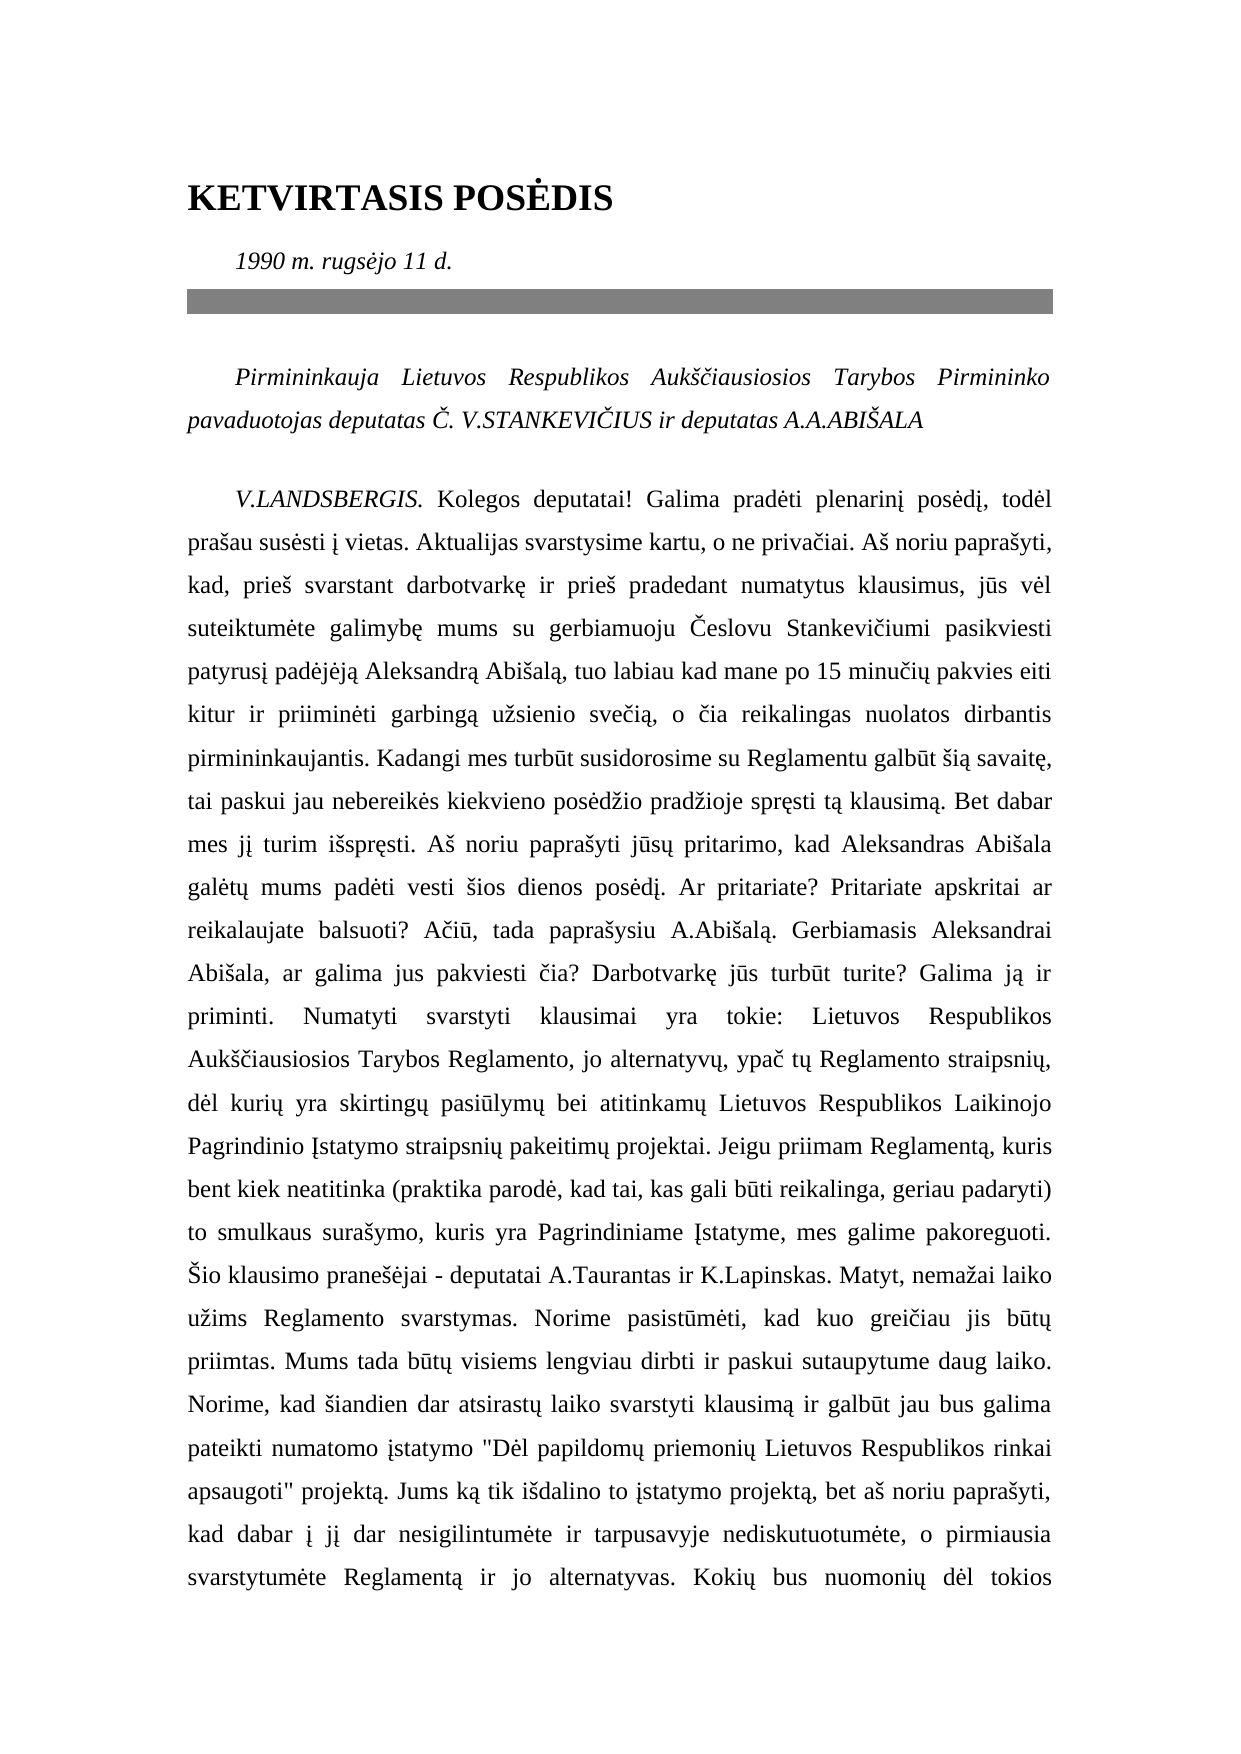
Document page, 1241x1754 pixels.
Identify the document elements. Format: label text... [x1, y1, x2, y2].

text V.LANDSBERGIS. Kolegos deputatai! Galima pradėti plenarinį posėdį, todėl prašau susėsti į vietas. Aktualijas svarstysime kartu, o ne privačiai. Aš noriu paprašyti, kad, prieš svarstant darbotvarkę ir prieš pradedant numatytus klausimus, jūs vėl suteiktumėte galimybę mums su gerbiamuoju Česlovu Stankevičiumi pasikviesti patyrusį padėjėją Aleksandrą Abišalą, tuo labiau kad mane po 15 minučių pakvies eiti kitur ir priiminėti garbingą užsienio svečią, o čia reikalingas nuolatos dirbantis pirmininkaujantis. Kadangi mes turbūt susidorosime su Reglamentu galbūt šią savaitę, tai paskui jau nebe­reikės kiekvieno posėdžio pradžioje spręsti tą klausimą. Bet dabar mes jį turim išspręsti. Aš noriu paprašyti jūsų pritarimo, kad Aleksandras Abišala galėtų mums padėti vesti šios dienos posėdį. Ar pritariate? Pritariate apskritai ar reikalaujate balsuoti? Ačiū, tada paprašysiu A.Abišalą. Gerbiamasis Aleksandrai Abišala, ar galima jus pakviesti čia? Darbotvarkę jūs turbūt turite? Galima ją ir priminti. Numatyti svarstyti klausimai yra tokie: Lietuvos Respublikos Aukščiausiosios Tarybos Reglamento, jo alternatyvų, ypač tų Reglamento straipsnių, dėl kurių yra skirtingų pasiūlymų bei atitinkamų Lietuvos Respublikos Laikinojo Pagrindinio Įstatymo straipsnių pakeitimų projektai. Jeigu priimam Reglamentą, kuris bent kiek neatitinka (praktika parodė, kad tai, kas gali būti reikalinga, geriau padaryti) to smulkaus surašymo, kuris yra Pagrindiniame Įstatyme, mes galime pakoreguoti. Šio klausimo pranešėjai - deputatai A.Taurantas ir K.Lapinskas. Matyt, nemažai laiko užims Reglamento svarstymas. Norime pasistūmėti, kad kuo greičiau jis būtų priimtas. Mums tada būtų visiems lengviau dirbti ir paskui sutaupytume daug laiko. Norime, kad šiandien dar atsirastų laiko svarstyti klausimą ir galbūt jau bus galima pateikti numatomo įstatymo "Dėl papildomų priemonių Lietuvos Respublikos rinkai apsaugoti" projektą. Jums ką tik išdalino to įstatymo projektą, bet aš noriu paprašyti, kad dabar į jį dar nesigilintumėte ir tarpusavyje nediskutuotumėte, o pirmiausia svarstytumėte Reglamentą ir jo alternatyvas. Kokių bus nuomonių dėl tokios [187, 484, 1053, 1591]
text Pirmininkauja Lietuvos Respublikos Aukščiausiosios Tarybos Pirmininko pavaduotojas deputatas Č. V.STANKEVIČIUS ir deputatas A.A.ABIŠALA [187, 362, 1053, 433]
text 1990 m. rugsėjo 11 d. [187, 246, 1053, 275]
subtitle KETVIRTASIS POSĖDIS [187, 175, 1053, 218]
